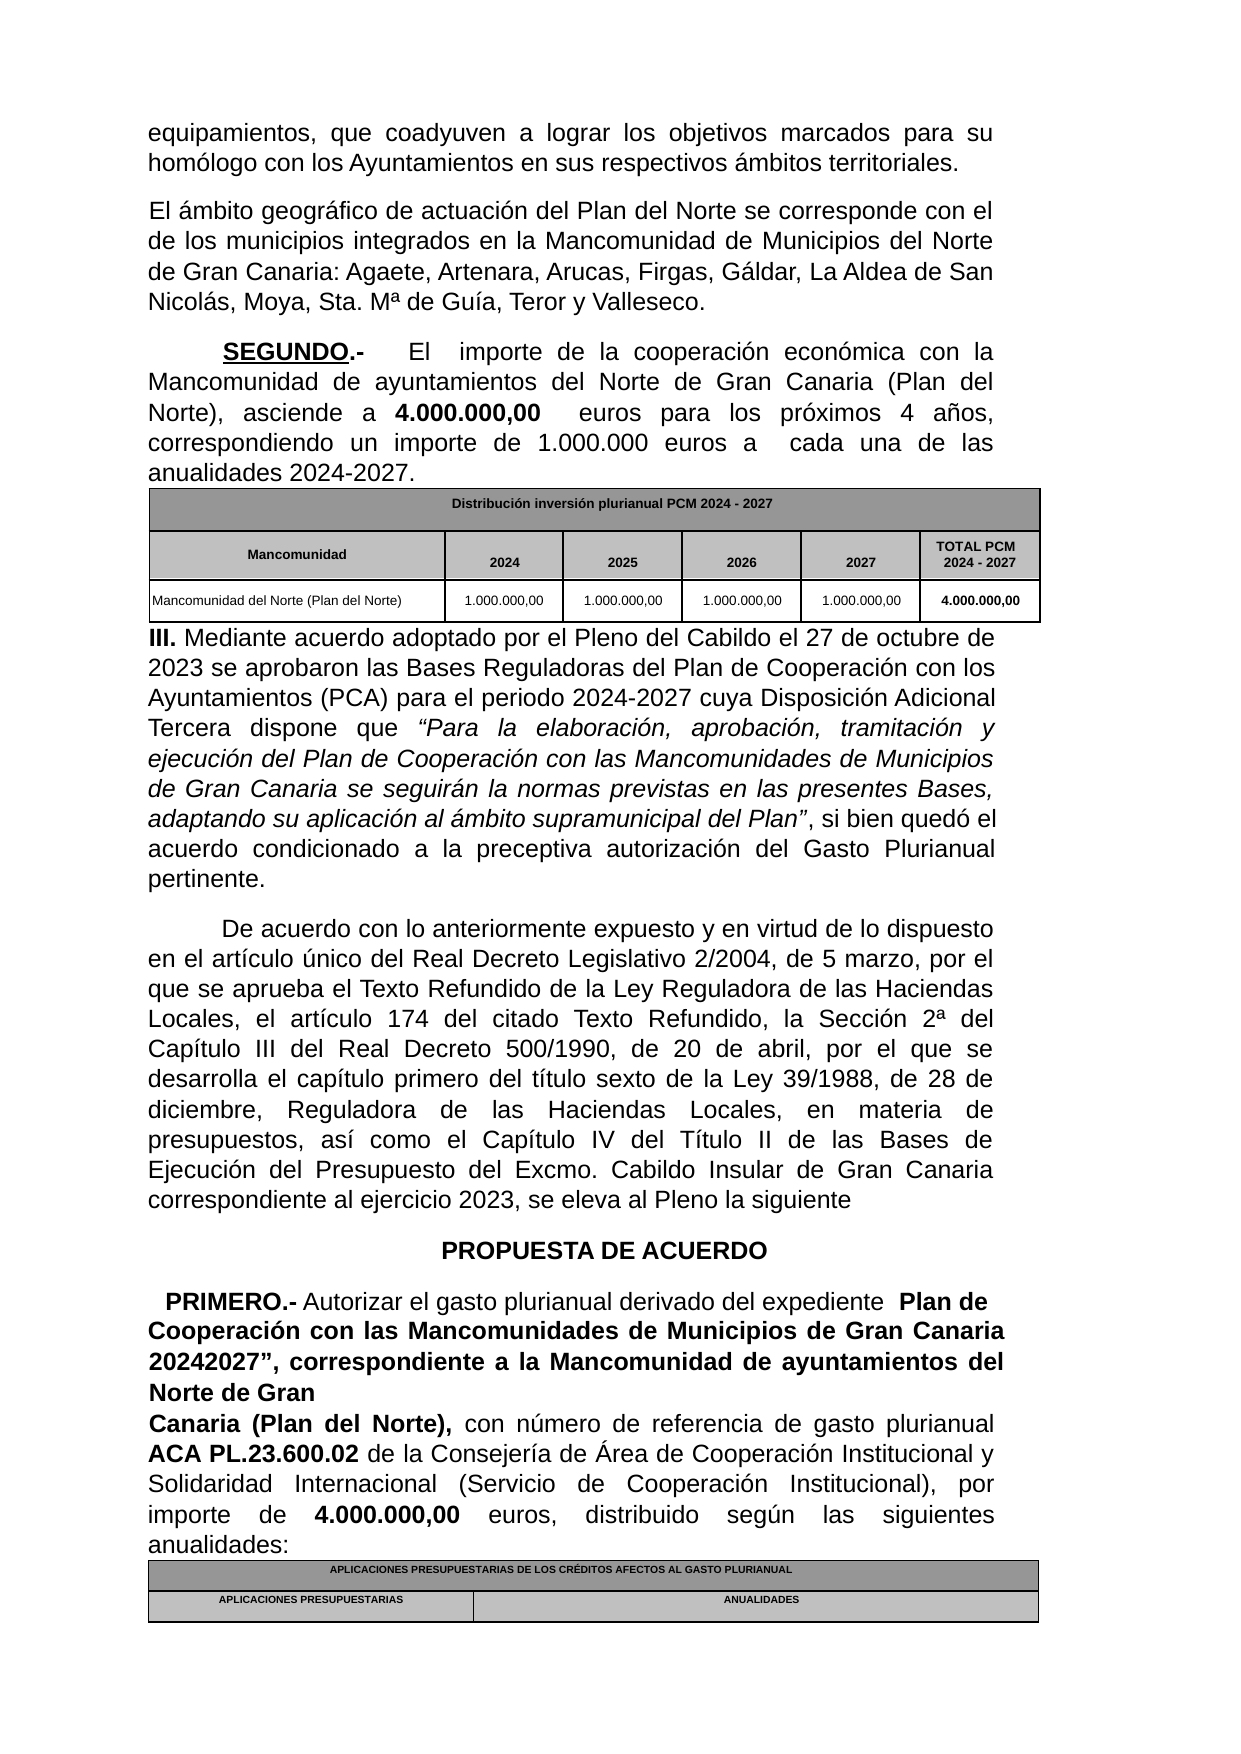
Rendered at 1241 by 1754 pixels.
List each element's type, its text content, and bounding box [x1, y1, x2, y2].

table_cell 1.000.000,00 [683, 581, 800, 621]
table_header [939, 1561, 1038, 1590]
table_cell 1.000.000,00 [802, 581, 919, 621]
table_cell 2027 [802, 532, 919, 578]
text SEGUNDO.- El importe de la cooperación económica con la Mancomunidad de ayuntamientos del Norte de Gran Canaria (Plan del Norte), asciende a 4.000.000,00 euros para los próximos 4 años, correspondiendo un importe de 1.000.000 euros a cada una de las anualidades 2024-2027. [148, 337, 995, 486]
text equipamientos, que coadyuven a lograr los objetivos marcados para su homólogo con los Ayuntamientos en sus respectivos ámbitos territoriales. [148, 118, 995, 177]
text De acuerdo con lo anteriormente expuesto y en virtud de lo dispuesto en el artículo único del Real Decreto Legislativo 2/2004, de 5 marzo, por el que se aprueba el Texto Refundido de la Ley Reguladora de las Haciendas Locales, el artículo 174 del citado Texto Refundido, la Sección 2ª del Capítulo III del Real Decreto 500/1990, de 20 de abril, por el que se desarrolla el capítulo primero del título sexto de la Ley 39/1988, de 28 de diciembre, Reguladora de las Haciendas Locales, en materia de presupuestos, así como el Capítulo IV del Título II de las Bases de Ejecución del Presupuesto del Excmo. Cabildo Insular de Gran Canaria correspondiente al ejercicio 2023, se eleva al Pleno la siguiente [148, 914, 995, 1214]
table_cell 2024 [446, 532, 562, 578]
table_header APLICACIONES PRESUPUESTARIAS DE LOS CRÉDITOS AFECTOS AL GASTO PLURIANUAL [149, 1561, 843, 1590]
table_cell 1.000.000,00 [564, 581, 681, 621]
table_header Distribución inversión plurianual PCM 2024 - 2027 [150, 489, 801, 530]
text El ámbito geográfico de actuación del Plan del Norte se corresponde con el de los municipios integrados en la Mancomunidad de Municipios del Norte de Gran Canaria: Agaete, Artenara, Arucas, Firgas, Gáldar, La Aldea de San Nicolás, Moya, Sta. Mª de Guía, Teror y Valleseco. [148, 196, 995, 315]
table_cell ANUALIDADES [474, 1592, 843, 1621]
table_cell [843, 1592, 939, 1621]
table_cell 2026 [683, 532, 800, 578]
table_header [843, 1561, 939, 1590]
text PRIMERO.- Autorizar el gasto plurianual derivado del expediente Plan de [118, 1287, 995, 1315]
table_header [801, 489, 920, 530]
table_cell 2025 [564, 532, 681, 578]
table_cell APLICACIONES PRESUPUESTARIAS [149, 1592, 473, 1621]
table_cell 1.000.000,00 [446, 581, 562, 621]
table_cell [939, 1592, 1038, 1621]
text III. Mediante acuerdo adoptado por el Pleno del Cabildo el 27 de octubre de 2023 se aprobaron las Bases Reguladoras del Plan de Cooperación con los Ayuntamientos (PCA) para el periodo 2024-2027 cuya Disposición Adicional Tercera dispone que “Para la elaboración, aprobación, tramitación y ejecución del Plan de Cooperación con las Mancomunidades de Municipios de Gran Canaria se seguirán la normas previstas en las presentes Bases, adaptando su aplicación al ámbito supramunicipal del Plan”, si bien quedó el acuerdo condicionado a la preceptiva autorización del Gasto Plurianual pertinente. [148, 623, 997, 893]
table_cell TOTAL PCM 2024 - 2027 [921, 532, 1039, 578]
text Cooperación con las Mancomunidades de Municipios de Gran Canaria 20242027”, correspondiente a la Mancomunidad de ayuntamientos del Norte de Gran [148, 1316, 1005, 1406]
table_cell Mancomunidad [150, 532, 444, 578]
subtitle PROPUESTA DE ACUERDO [180, 1236, 1036, 1264]
table_cell 4.000.000,00 [921, 581, 1039, 621]
table_cell Mancomunidad del Norte (Plan del Norte) [150, 581, 444, 621]
table_header [920, 489, 1039, 530]
text Canaria (Plan del Norte), con número de referencia de gasto plurianual ACA PL.23.600.02 de la Consejería de Área de Cooperación Institucional y Solidaridad Internacional (Servicio de Cooperación Institucional), por importe de 4.000.000,00 euros, distribuido según las siguientes anualidades: [148, 1409, 996, 1558]
